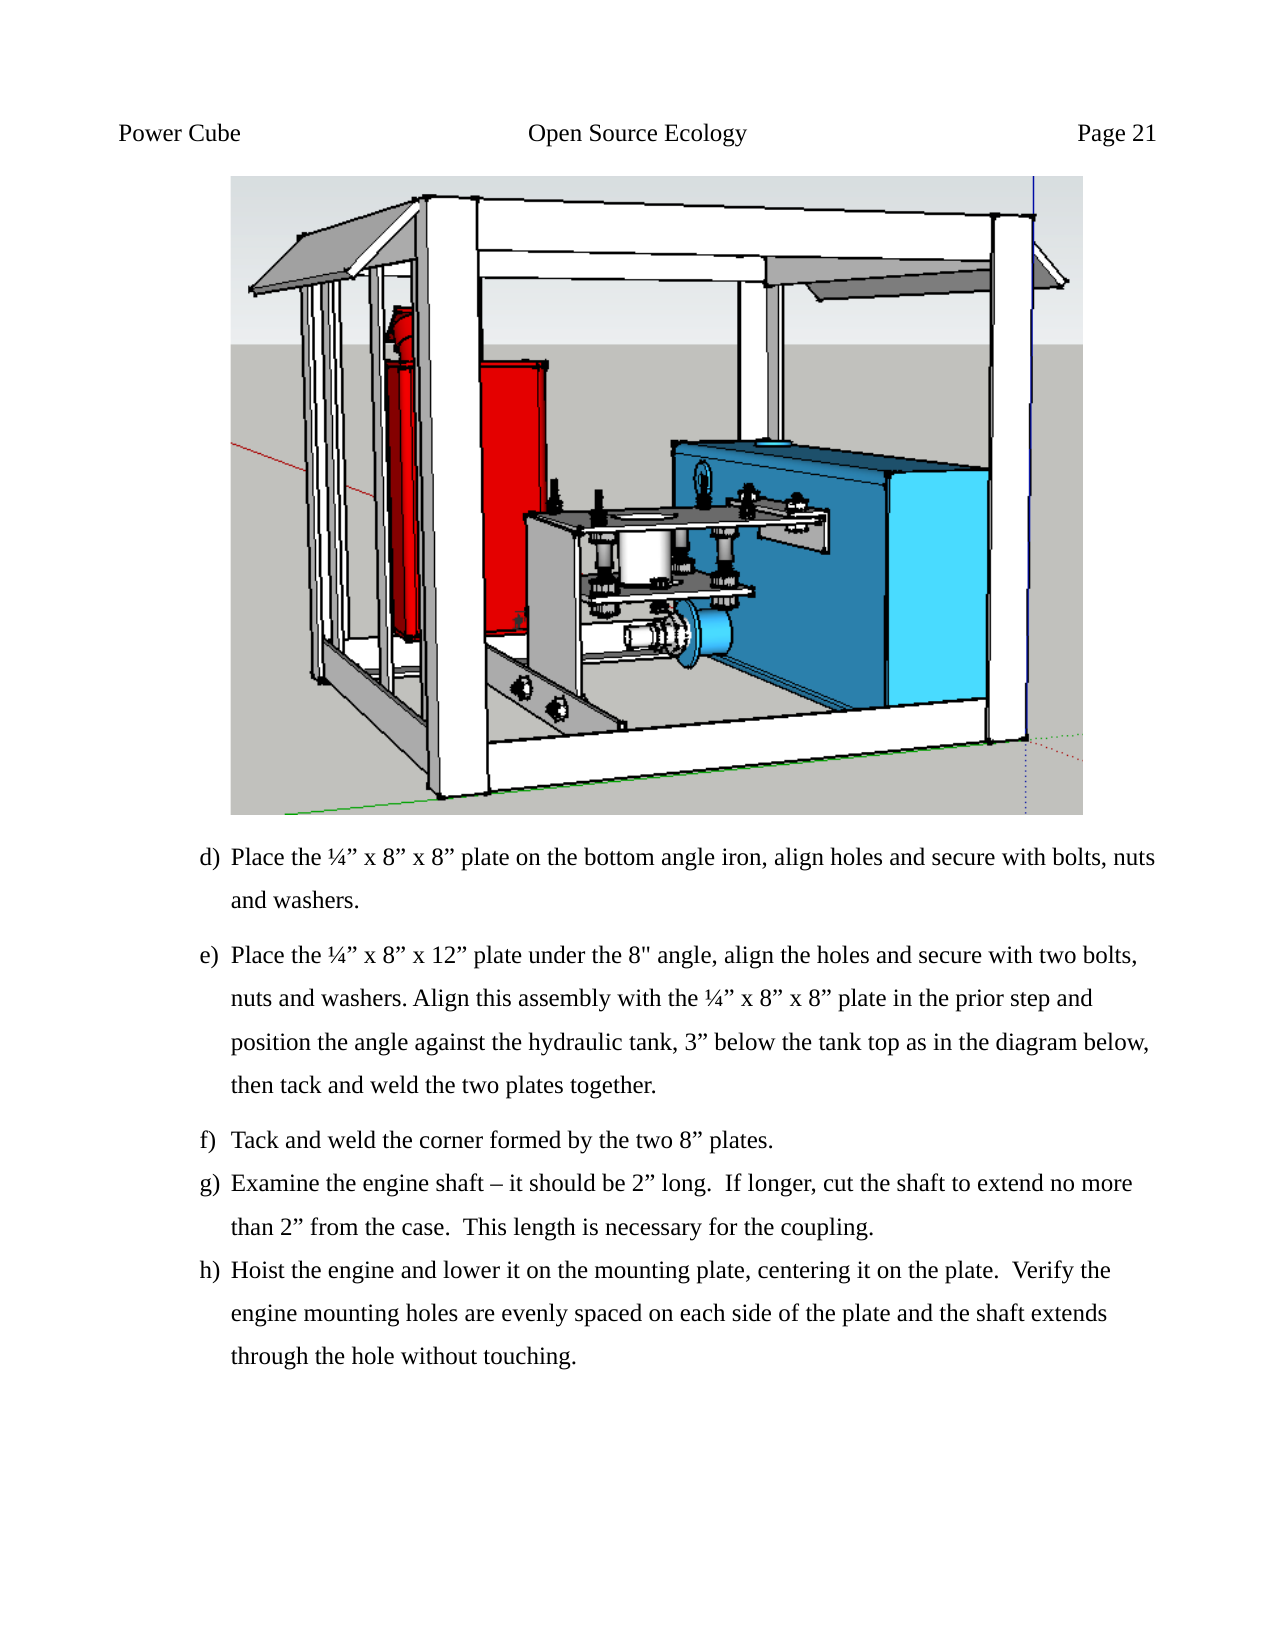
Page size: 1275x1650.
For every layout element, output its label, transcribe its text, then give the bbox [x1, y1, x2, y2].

list Examine the engine shaft – it should be 2” long. If longer, cut the shaft to extend no more than 2” from the case. This length is necessary for the coupling. [193, 1168, 1157, 1240]
picture [230, 176, 1083, 815]
list Hoist the engine and lower it on the mounting plate, centering it on the plate. Verify the engine mounting holes are evenly spaced on each side of the plate and the shaft extends through the hole without touching. [193, 1255, 1157, 1370]
list Place the ¼” x 8” x 12” plate under the 8" angle, align the holes and secure with two bolts, nuts and washers. Align this assembly with the ¼” x 8” x 8” plate in the prior step and position the angle against the hydraulic tank, 3” below the tank top as in the diagram below, then tack and weld the two plates together. [193, 940, 1157, 1098]
list Place the ¼” x 8” x 8” plate on the bottom angle iron, align holes and secure with bolts, nuts and washers. [193, 842, 1157, 913]
list Tack and weld the corner formed by the two 8” plates. [193, 1125, 1157, 1154]
